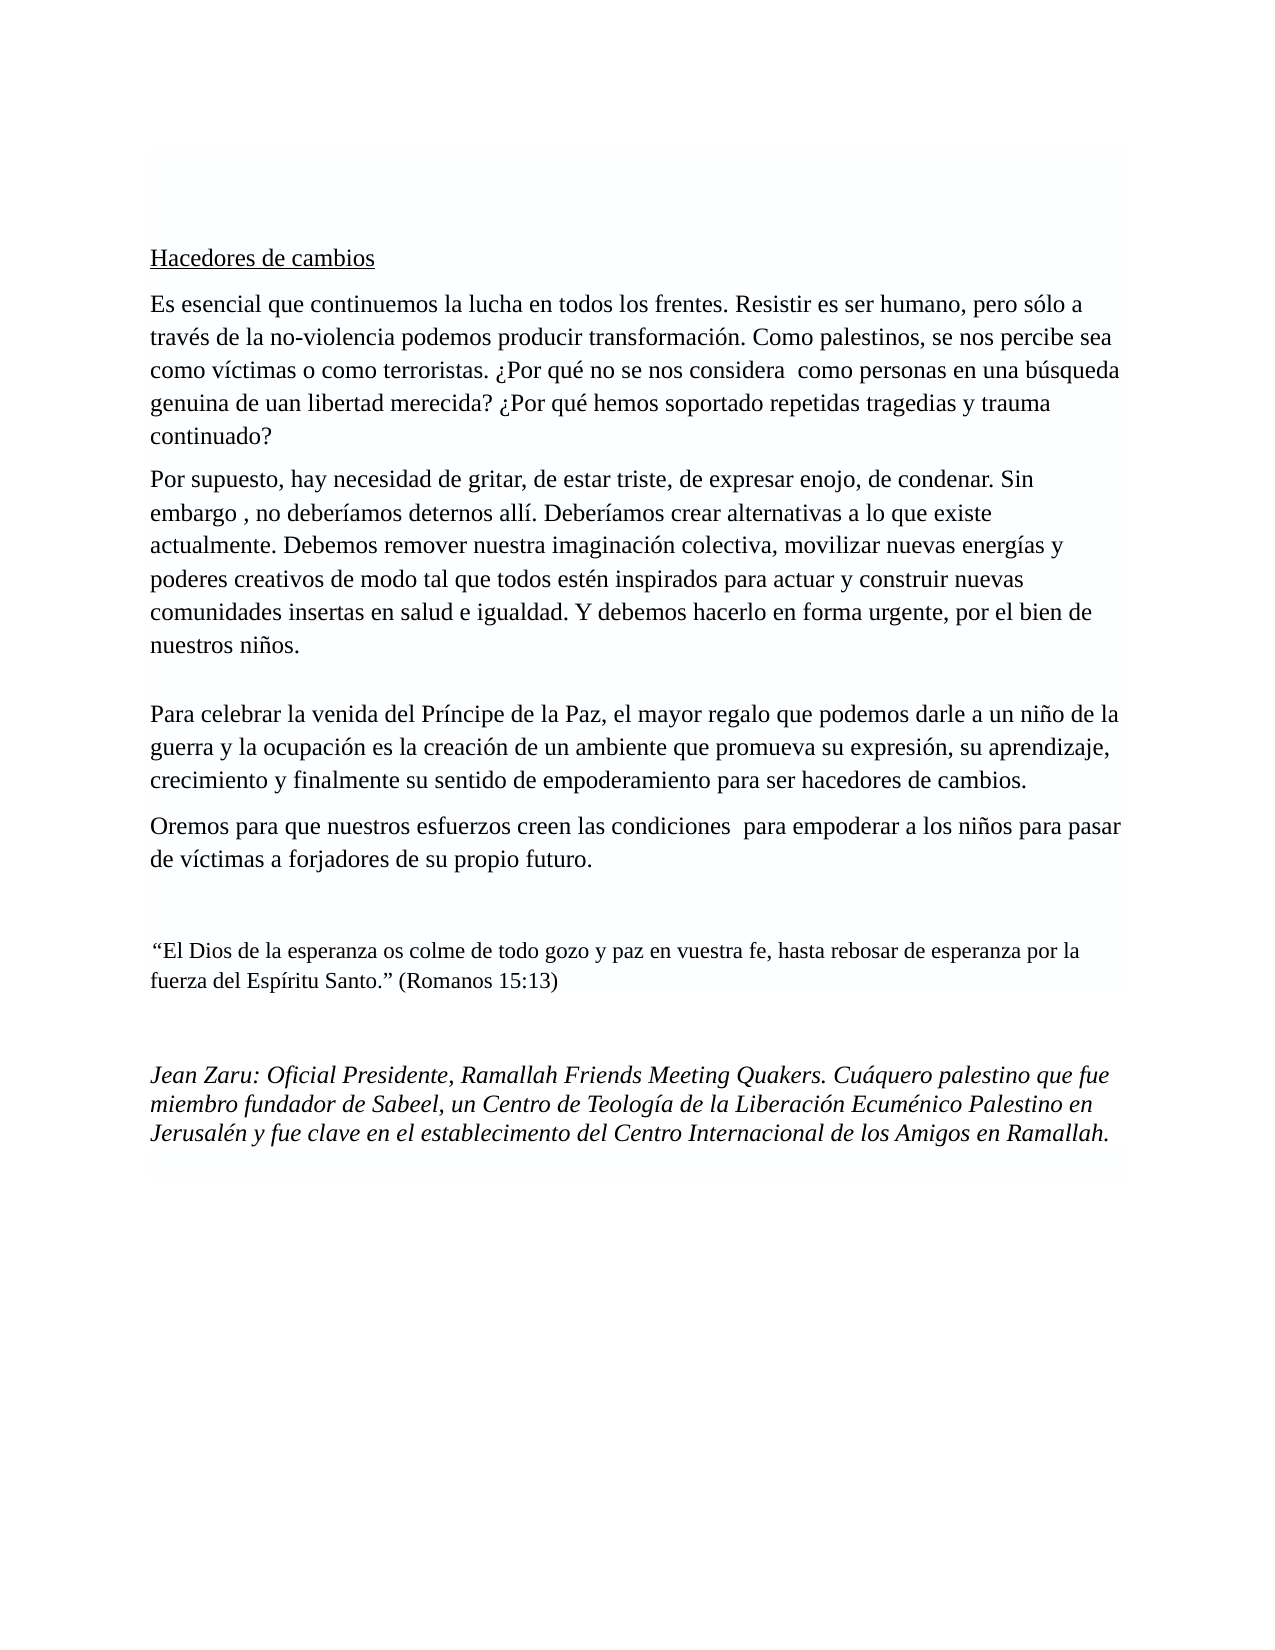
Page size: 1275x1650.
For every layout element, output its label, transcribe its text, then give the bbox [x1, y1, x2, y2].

text Es esencial que continuemos la lucha en todos los frentes. Resistir es ser humano, pero sólo a través de la no-violencia podemos producir transformación. Como palestinos, se nos percibe sea como víctimas o como terroristas. ¿Por qué no se nos considera como personas en una búsqueda genuina de uan libertad merecida? ¿Por qué hemos soportado repetidas tragedias y trauma continuado? [150, 289, 1125, 450]
text Para celebrar la venida del Príncipe de la Paz, el mayor regalo que podemos darle a un niño de la guerra y la ocupación es la creación de un ambiente que promueva su expresión, su aprendizaje, crecimiento y finalmente su sentido de empoderamiento para ser hacedores de cambios. [150, 699, 1125, 793]
text “El Dios de la esperanza os colme de todo gozo y paz en vuestra fe, hasta rebosar de esperanza por la fuerza del Espíritu Santo.” (Romanos 15:13) [150, 937, 1125, 993]
text Oremos para que nuestros esfuerzos creen las condiciones para empoderar a los niños para pasar de víctimas a forjadores de su propio futuro. [150, 811, 1125, 873]
text Hacedores de cambios [150, 243, 1125, 271]
text Por supuesto, hay necesidad de gritar, de estar triste, de expresar enojo, de condenar. Sin embargo , no deberíamos deternos allí. Deberíamos crear alternativas a lo que existe actualmente. Debemos remover nuestra imaginación colectiva, movilizar nuevas energías y poderes creativos de modo tal que todos estén inspirados para actuar y construir nuevas comunidades insertas en salud e igualdad. Y debemos hacerlo en forma urgente, por el bien de nuestros niños. [150, 464, 1125, 658]
text Jean Zaru: Oficial Presidente, Ramallah Friends Meeting Quakers. Cuáquero palestino que fue miembro fundador de Sabeel, un Centro de Teología de la Liberación Ecuménico Palestino en Jerusalén y fue clave en el establecimento del Centro Internacional de los Amigos en Ramallah. [150, 1060, 1125, 1147]
